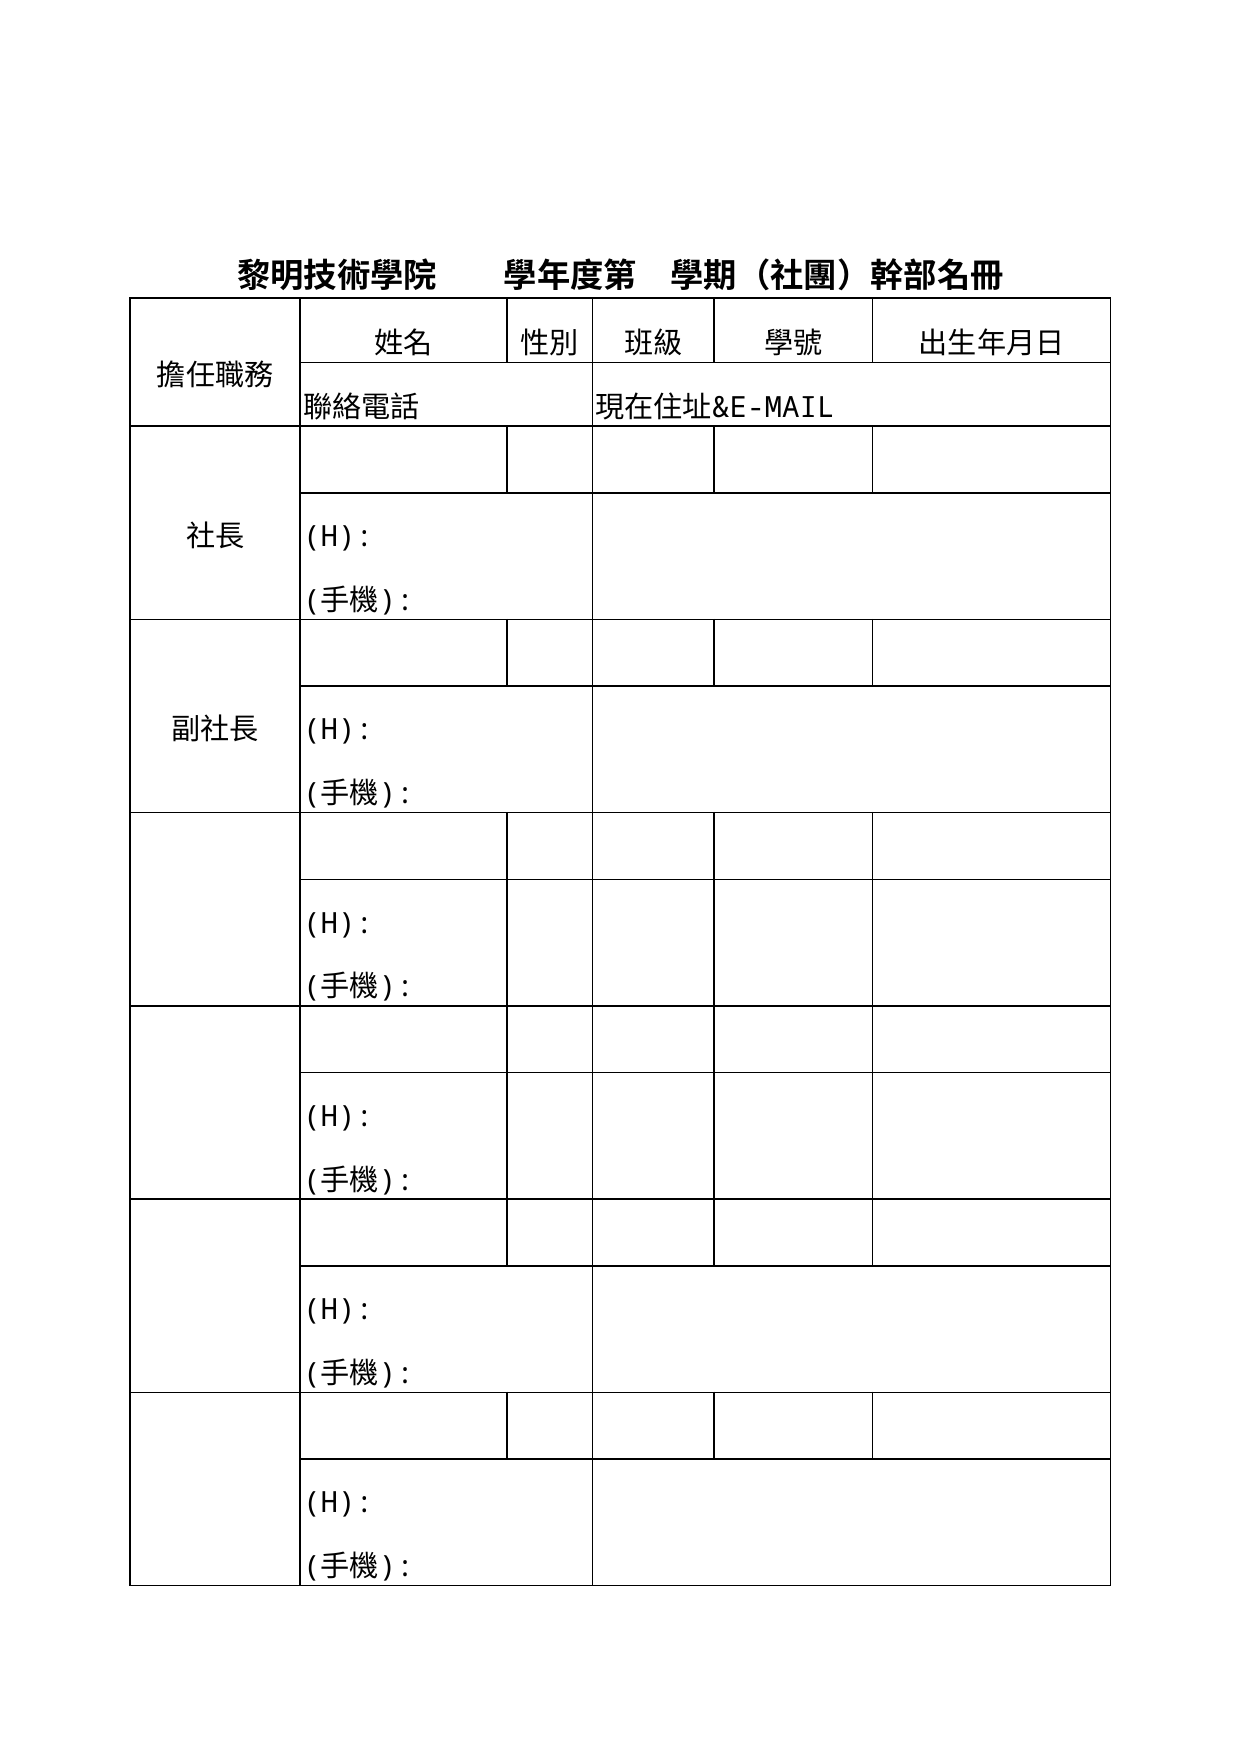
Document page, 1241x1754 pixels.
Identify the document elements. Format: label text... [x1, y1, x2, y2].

table_cell [873, 813, 1110, 878]
table_header 擔任職務 [131, 299, 299, 425]
table_cell [131, 1007, 299, 1198]
table_cell [873, 880, 1110, 1005]
table_cell [873, 1200, 1110, 1265]
table_cell (H): (手機): [301, 880, 506, 1005]
table_cell [873, 1073, 1110, 1198]
table_header 姓名 [301, 299, 506, 361]
table_cell [593, 1460, 1110, 1585]
table_cell [508, 427, 592, 492]
text 黎明技術學院 學年度第 學期（社團）幹部名冊 [130, 249, 1110, 297]
table_cell [508, 1200, 592, 1265]
table_cell [301, 620, 506, 685]
table_cell [593, 880, 713, 1005]
table_header 性別 [508, 299, 592, 361]
table_cell [593, 1200, 713, 1265]
table_header 學號 [715, 299, 872, 361]
table_cell [593, 813, 713, 878]
table_cell [508, 880, 592, 1005]
table_cell [131, 813, 299, 1005]
table_cell [593, 427, 713, 492]
table_cell [131, 1200, 299, 1392]
table_header 出生年月日 [873, 299, 1110, 361]
table_cell [873, 620, 1110, 685]
table_cell [593, 1007, 713, 1072]
table_cell [715, 1073, 872, 1198]
table_cell (H): (手機): [301, 1073, 506, 1198]
table_cell [715, 880, 872, 1005]
table_cell (H): (手機): [301, 1460, 592, 1585]
table_cell [301, 813, 506, 878]
table_cell [508, 620, 592, 685]
table_cell [715, 427, 872, 492]
table_cell [508, 1073, 592, 1198]
table_cell [715, 1393, 872, 1458]
table_cell [715, 813, 872, 878]
table_cell [593, 620, 713, 685]
table_cell [131, 1393, 299, 1585]
table_cell [508, 1007, 592, 1072]
table_cell (H): (手機): [301, 494, 592, 619]
table_cell [593, 494, 1110, 619]
table_cell [301, 1007, 506, 1072]
table_cell (H): (手機): [301, 1267, 592, 1392]
table_cell 聯絡電話 [301, 363, 592, 425]
table_cell [508, 813, 592, 878]
table_cell [715, 1200, 872, 1265]
table_cell [593, 1267, 1110, 1392]
table_cell [301, 427, 506, 492]
table_header 班級 [593, 299, 713, 361]
table_cell [873, 427, 1110, 492]
table_cell [593, 1073, 713, 1198]
table_cell [301, 1200, 506, 1265]
table_cell 副社長 [131, 620, 299, 812]
table_cell (H): (手機): [301, 687, 592, 812]
table_cell [593, 1393, 713, 1458]
table_cell [593, 687, 1110, 812]
table_cell [715, 1007, 872, 1072]
table_cell 社長 [131, 427, 299, 619]
table_cell [873, 1393, 1110, 1458]
table_cell [301, 1393, 506, 1458]
table_cell 現在住址&E-MAIL [593, 363, 1110, 425]
table_cell [508, 1393, 592, 1458]
table_cell [873, 1007, 1110, 1072]
table_cell [715, 620, 872, 685]
